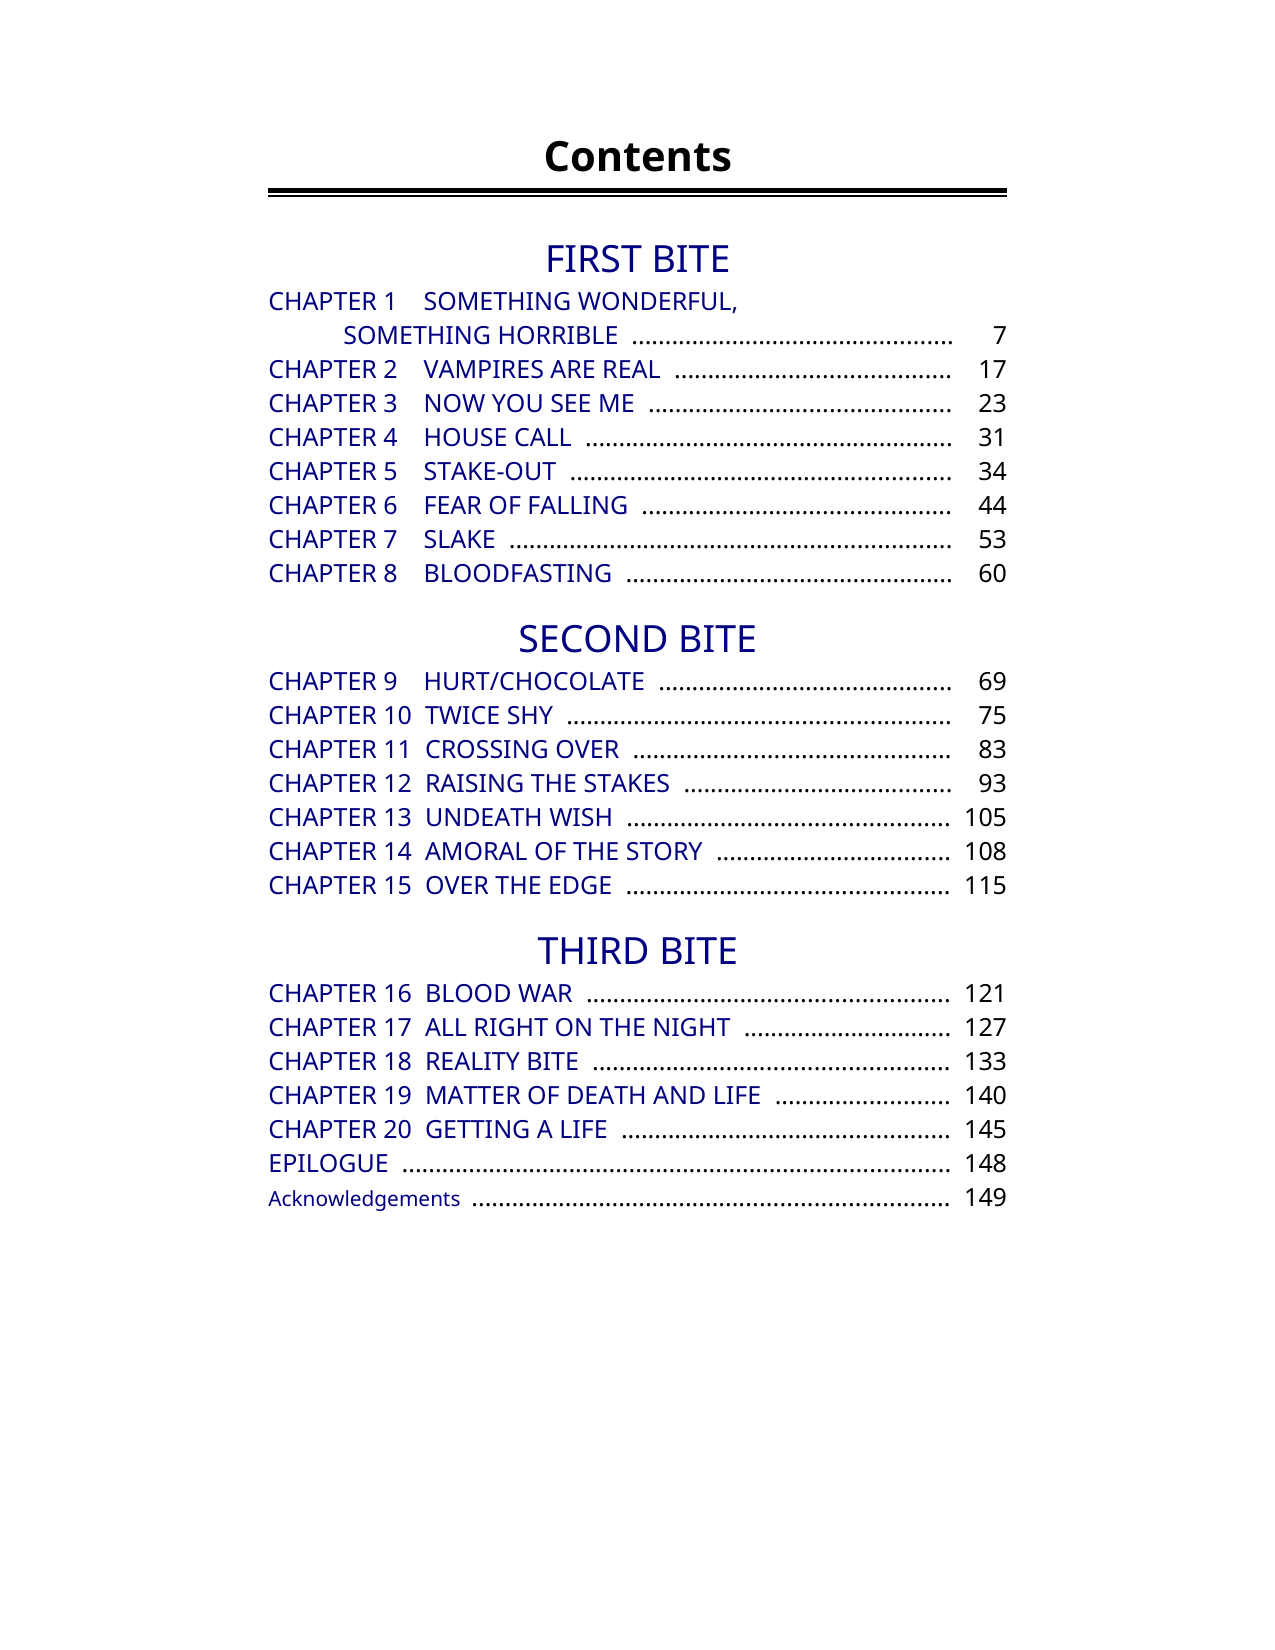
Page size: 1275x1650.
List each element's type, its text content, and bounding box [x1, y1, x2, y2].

text CHAPTER 1 SOMETHING WONDERFUL, [268, 283, 1007, 317]
text CHAPTER 18 REALITY BITE 133 [268, 1044, 1007, 1078]
title Contents [268, 122, 1007, 188]
text CHAPTER 16 BLOOD WAR 121 [268, 976, 1007, 1009]
text CHAPTER 20 GETTING A LIFE 145 [268, 1112, 1007, 1146]
text FIRST BITE [268, 232, 1007, 283]
text CHAPTER 4 HOUSE CALL 31 [268, 420, 1007, 454]
text Acknowledgements 149 [268, 1180, 1007, 1214]
text CHAPTER 17 ALL RIGHT ON THE NIGHT 127 [268, 1009, 1007, 1044]
text CHAPTER 12 RAISING THE STAKES 93 [268, 766, 1007, 800]
text CHAPTER 9 HURT/CHOCOLATE 69 [268, 663, 1007, 698]
text SOMETHING HORRIBLE 7 [343, 317, 1007, 352]
text CHAPTER 7 SLAKE 53 [268, 522, 1007, 556]
text CHAPTER 13 UNDEATH WISH 105 [268, 800, 1007, 834]
text CHAPTER 6 FEAR OF FALLING 44 [268, 488, 1007, 522]
text CHAPTER 14 AMORAL OF THE STORY 108 [268, 834, 1007, 868]
text CHAPTER 11 CROSSING OVER 83 [268, 732, 1007, 766]
text CHAPTER 19 MATTER OF DEATH AND LIFE 140 [268, 1078, 1007, 1112]
text CHAPTER 5 STAKE-OUT 34 [268, 454, 1007, 488]
text CHAPTER 15 OVER THE EDGE 115 [268, 868, 1007, 902]
text THIRD BITE [268, 924, 1007, 976]
text CHAPTER 8 BLOODFASTING 60 [268, 556, 1007, 590]
text CHAPTER 3 NOW YOU SEE ME 23 [268, 386, 1007, 420]
text EPILOGUE 148 [268, 1146, 1007, 1180]
text SECOND BITE [268, 612, 1007, 663]
text CHAPTER 2 VAMPIRES ARE REAL 17 [268, 352, 1007, 386]
text CHAPTER 10 TWICE SHY 75 [268, 698, 1007, 732]
